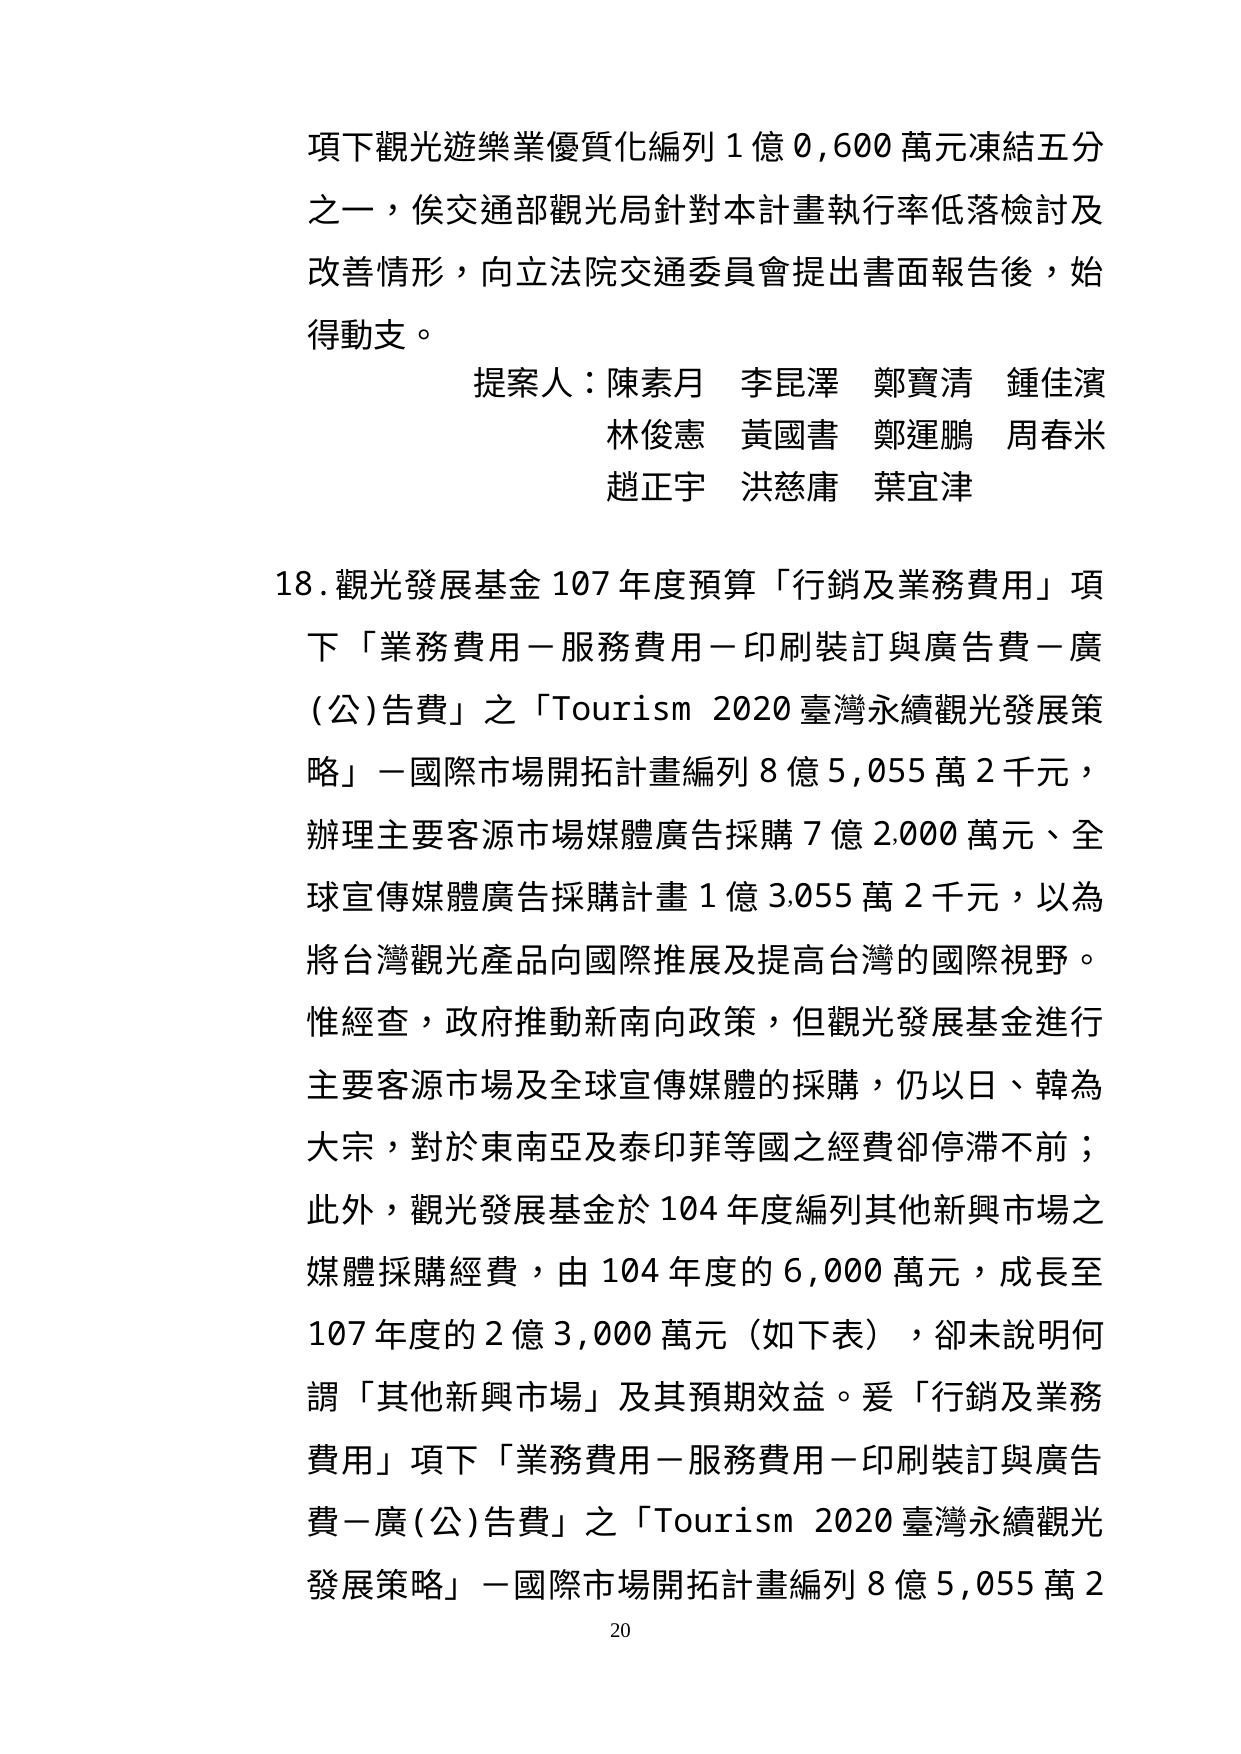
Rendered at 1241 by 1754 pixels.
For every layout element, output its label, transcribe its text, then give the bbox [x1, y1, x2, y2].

text 提案人：陳素月 李昆澤 鄭寶清 鍾佳濱 林俊憲 黃國書 鄭運鵬 周春米 趙正宇 洪慈庸 葉宜津 [473, 353, 1117, 509]
text 項下觀光遊樂業優質化編列1億0,600萬元凍結五分之一，俟交通部觀光局針對本計畫執行率低落檢討及改善情形，向立法院交通委員會提出書面報告後，始得動支。 [307, 103, 1104, 353]
text 18.觀光發展基金107年度預算「行銷及業務費用」項下「業務費用－服務費用－印刷裝訂與廣告費－廣(公)告費」之「Tourism 2020臺灣永續觀光發展策略」－國際市場開拓計畫編列8億5,055萬2千元，辦理主要客源市場媒體廣告採購7億2,000萬元、全球宣傳媒體廣告採購計畫1億3,055萬2千元，以為將台灣觀光產品向國際推展及提高台灣的國際視野。惟經查，政府推動新南向政策，但觀光發展基金進行主要客源市場及全球宣傳媒體的採購，仍以日、韓為大宗，對於東南亞及泰印菲等國之經費卻停滯不前；此外，觀光發展基金於104年度編列其他新興市場之媒體採購經費，由104年度的6,000萬元，成長至107年度的2億3,000萬元（如下表），卻未說明何謂「其他新興市場」及其預期效益。爰「行銷及業務費用」項下「業務費用－服務費用－印刷裝訂與廣告費－廣(公)告費」之「Tourism 2020臺灣永續觀光發展策略」－國際市場開拓計畫編列8億5,055萬2 [273, 541, 1104, 1603]
